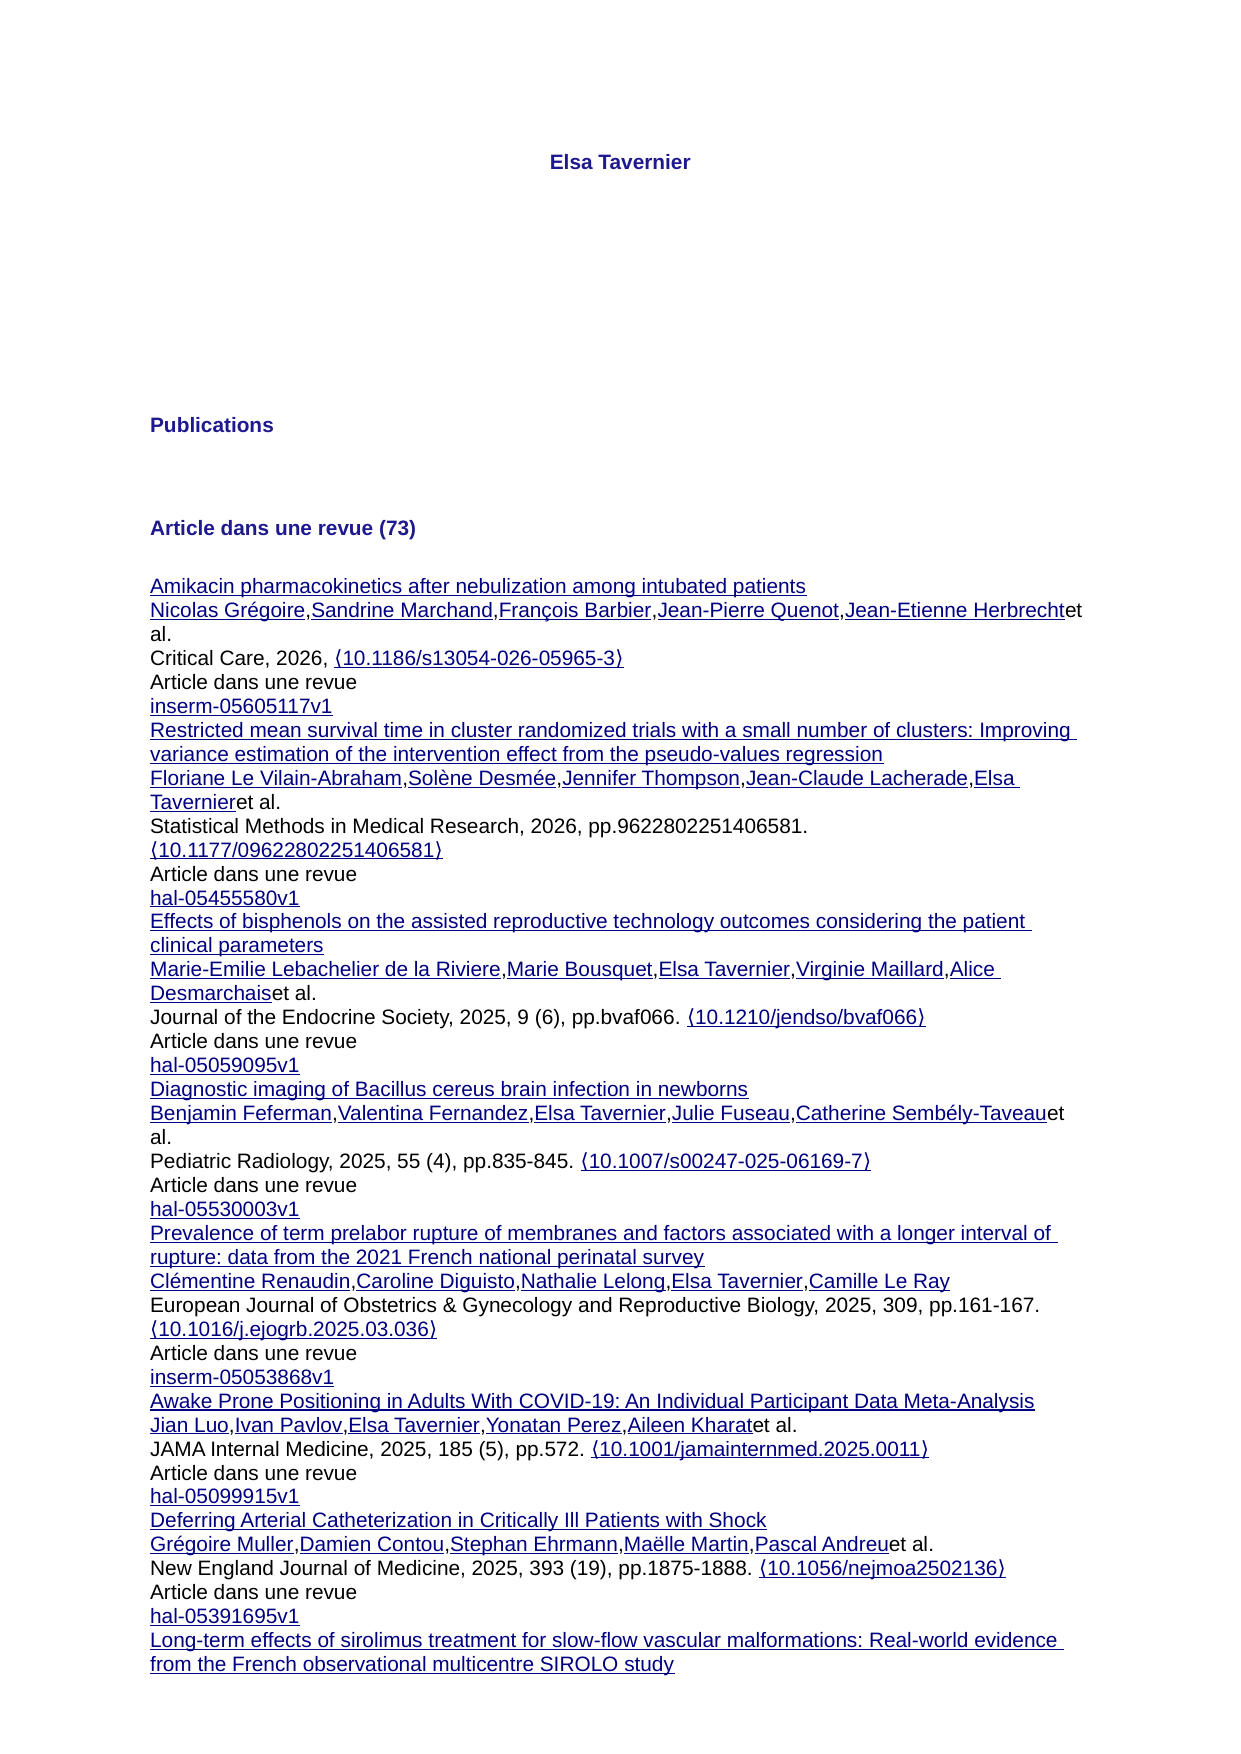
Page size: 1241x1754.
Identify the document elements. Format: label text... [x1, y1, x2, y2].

subtitle Publications [150, 412, 1090, 436]
table_cell Effects of bisphenols on the assisted reproductive technology outcomes considering the patient clinical parameters Marie-Emilie Lebachelier de la Riviere,Marie Bousquet,Elsa Tavernier,Virginie Maillard,Alice Desmarchaiset al. Journal of the Endocrine Society, 2025, 9 (6), pp.bvaf066. ⟨10.1210/jendso/bvaf066⟩ Article dans une revue hal-05059095v1 [150, 909, 1090, 1077]
subtitle Article dans une revue (73) [150, 516, 1090, 539]
subtitle Elsa Tavernier [150, 150, 1090, 174]
table_cell Prevalence of term prelabor rupture of membranes and factors associated with a longer interval of rupture: data from the 2021 French national perinatal survey Clémentine Renaudin,Caroline Diguisto,Nathalie Lelong,Elsa Tavernier,Camille Le Ray European Journal of Obstetrics & Gynecology and Reproductive Biology, 2025, 309, pp.161-167. ⟨10.1016/j.ejogrb.2025.03.036⟩ Article dans une revue inserm-05053868v1 [150, 1221, 1090, 1388]
table_cell Diagnostic imaging of Bacillus cereus brain infection in newborns Benjamin Feferman,Valentina Fernandez,Elsa Tavernier,Julie Fuseau,Catherine Sembély-Taveauet al. Pediatric Radiology, 2025, 55 (4), pp.835-845. ⟨10.1007/s00247-025-06169-7⟩ Article dans une revue hal-05530003v1 [150, 1077, 1090, 1221]
table_cell Long‐term effects of sirolimus treatment for slow‐flow vascular malformations: Real‐world evidence from the French observational multicentre SIROLO study [150, 1628, 1090, 1676]
table_cell Deferring Arterial Catheterization in Critically Ill Patients with Shock Grégoire Muller,Damien Contou,Stephan Ehrmann,Maëlle Martin,Pascal Andreuet al. New England Journal of Medicine, 2025, 393 (19), pp.1875-1888. ⟨10.1056/nejmoa2502136⟩ Article dans une revue hal-05391695v1 [150, 1508, 1090, 1628]
table_header Amikacin pharmacokinetics after nebulization among intubated patients Nicolas Grégoire,Sandrine Marchand,François Barbier,Jean-Pierre Quenot,Jean-Etienne Herbrechtet al. Critical Care, 2026, ⟨10.1186/s13054-026-05965-3⟩ Article dans une revue inserm-05605117v1 [150, 574, 1090, 718]
table_cell Restricted mean survival time in cluster randomized trials with a small number of clusters: Improving variance estimation of the intervention effect from the pseudo-values regression Floriane Le Vilain-Abraham,Solène Desmée,Jennifer Thompson,Jean-Claude Lacherade,Elsa Tavernieret al. Statistical Methods in Medical Research, 2026, pp.9622802251406581. ⟨10.1177/09622802251406581⟩ Article dans une revue hal-05455580v1 [150, 718, 1090, 909]
table_cell Awake Prone Positioning in Adults With COVID-19: An Individual Participant Data Meta-Analysis Jian Luo,Ivan Pavlov,Elsa Tavernier,Yonatan Perez,Aileen Kharatet al. JAMA Internal Medicine, 2025, 185 (5), pp.572. ⟨10.1001/jamainternmed.2025.0011⟩ Article dans une revue hal-05099915v1 [150, 1389, 1090, 1508]
